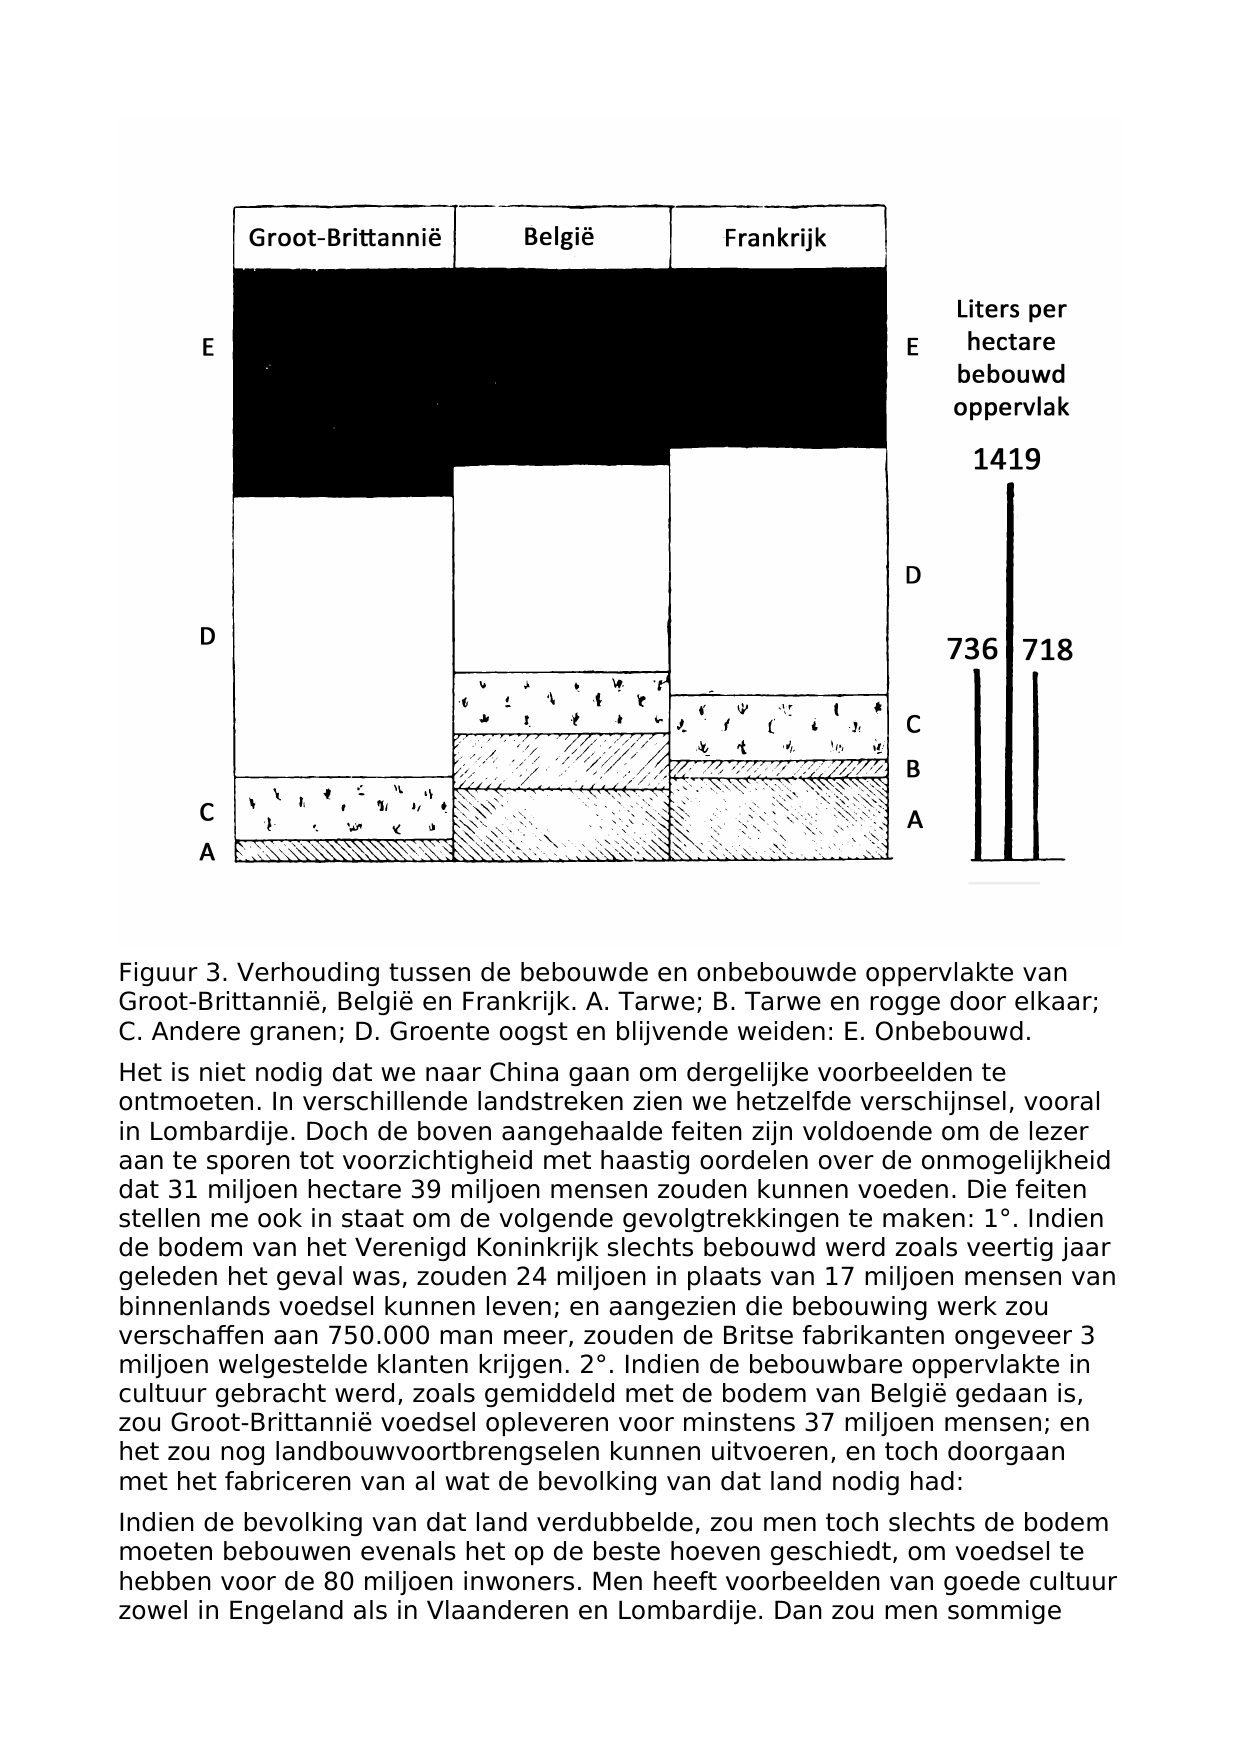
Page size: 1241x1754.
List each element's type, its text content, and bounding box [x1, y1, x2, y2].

text Indien de bevolking van dat land verdubbelde, zou men toch slechts de bodem moeten bebouwen evenals het op de beste hoeven geschiedt, om voedsel te hebben voor de 80 miljoen inwoners. Men heeft voorbeelden van goede cultuur zowel in Engeland als in Vlaanderen en Lombardije. Dan zou men sommige [118, 1508, 1122, 1625]
text Het is niet nodig dat we naar China gaan om dergelijke voorbeelden te ontmoeten. In verschillende landstreken zien we hetzelfde verschijnsel, vooral in Lombardije. Doch de boven aangehaalde feiten zijn voldoende om de lezer aan te sporen tot voorzichtigheid met haastig oordelen over de onmogelijkheid dat 31 miljoen hectare 39 miljoen mensen zouden kunnen voeden. Die feiten stellen me ook in staat om de volgende gevolgtrekkingen te maken: 1°. Indien de bodem van het Verenigd Koninkrijk slechts bebouwd werd zoals veertig jaar geleden het geval was, zouden 24 miljoen in plaats van 17 miljoen mensen van binnenlands voedsel kunnen leven; en aangezien die bebouwing werk zou verschaffen aan 750.000 man meer, zouden de Britse fabrikanten ongeveer 3 miljoen welgestelde klanten krijgen. 2°. Indien de bebouwbare oppervlakte in cultuur gebracht werd, zoals gemiddeld met de bodem van België gedaan is, zou Groot-Brittannië voedsel opleveren voor minstens 37 miljoen mensen; en het zou nog landbouwvoortbrengselen kunnen uitvoeren, en toch doorgaan met het fabriceren van al wat de bevolking van dat land nodig had: [118, 1058, 1122, 1496]
text Figuur 3. Verhouding tussen de bebouwde en onbebouwde oppervlakte van Groot-Brittannië, België en Frankrijk. A. Tarwe; B. Tarwe en rogge door elkaar; C. Andere granen; D. Groente oogst en blijvende weiden: E. Onbebouwd. [118, 958, 1122, 1046]
picture [118, 118, 1123, 946]
